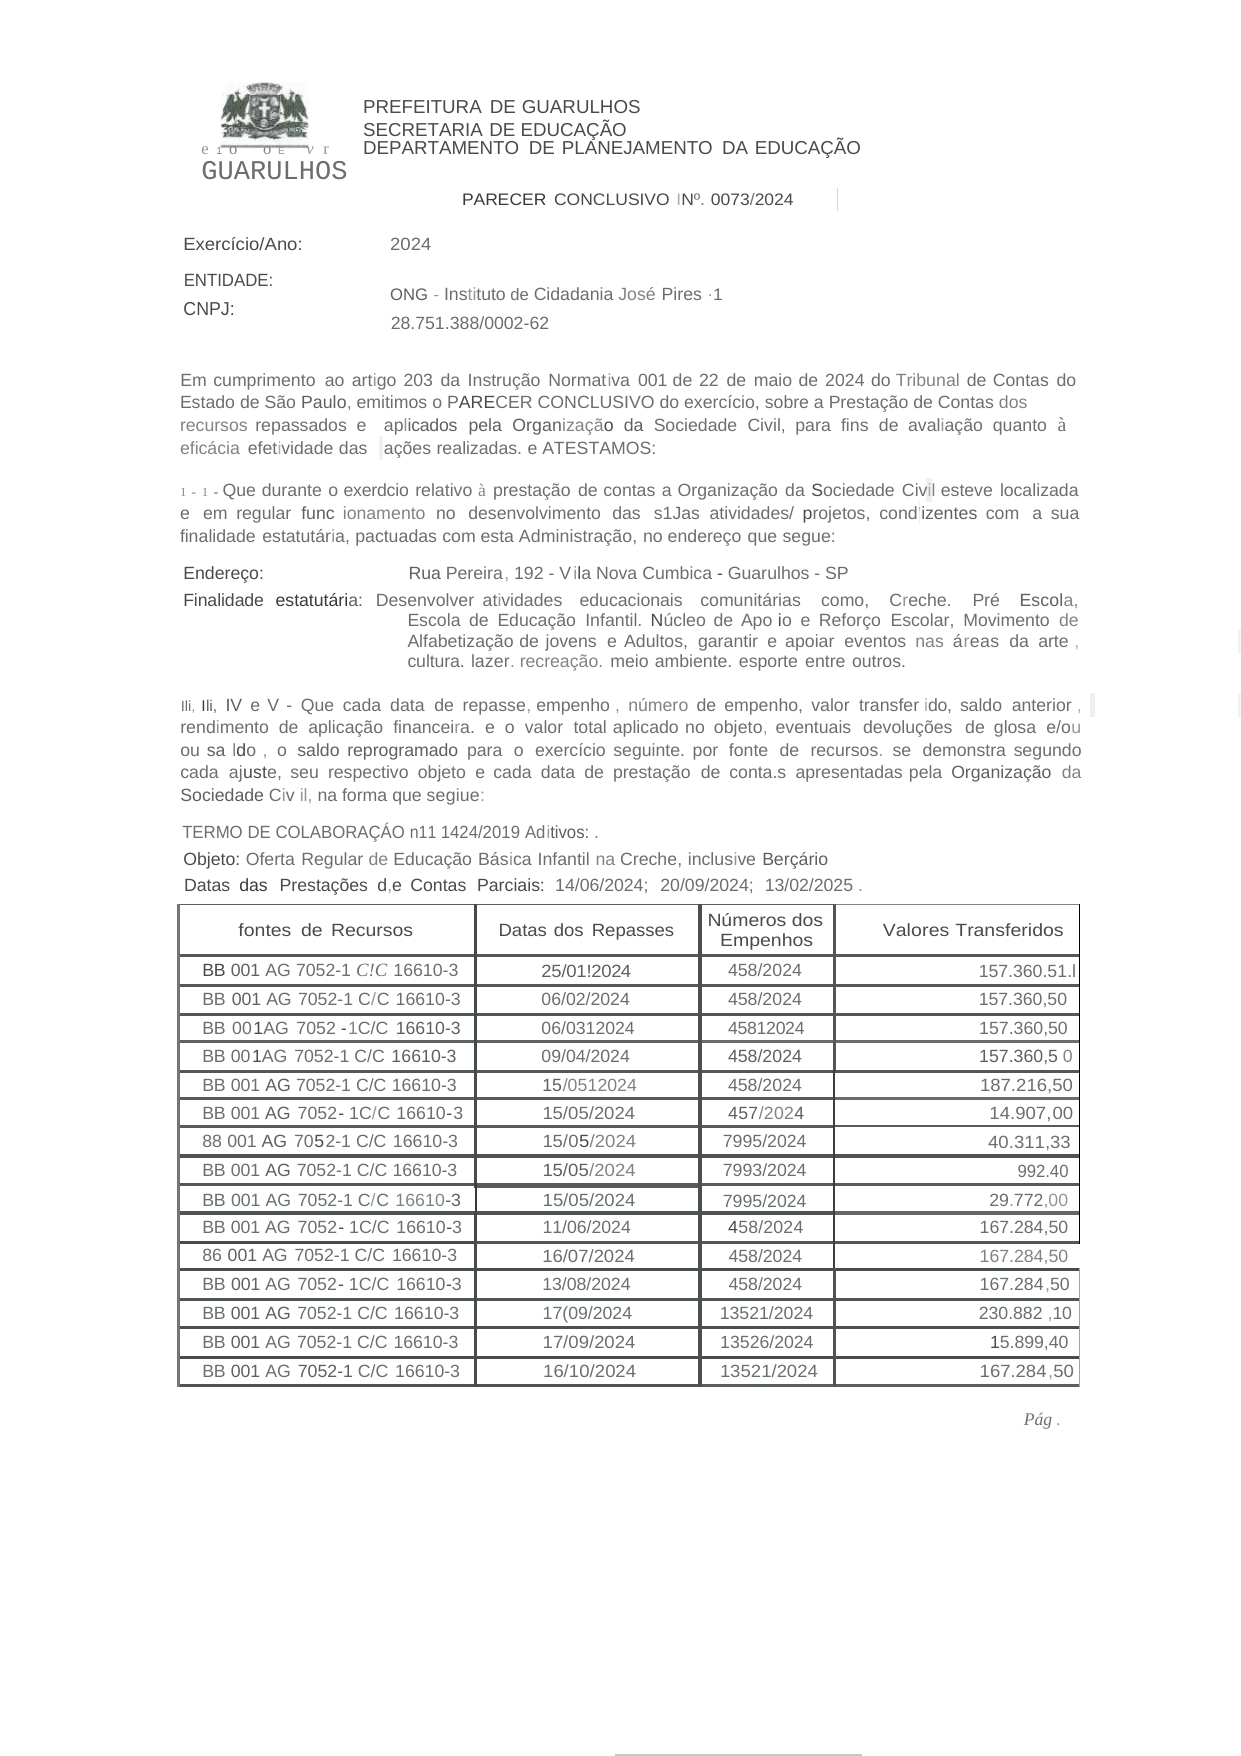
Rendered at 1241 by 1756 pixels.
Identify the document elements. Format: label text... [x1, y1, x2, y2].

table_cell BB 001 AG 7052-1 C/C 16610-3 [180, 987, 474, 1012]
table_cell 992.40 [835, 1158, 1079, 1183]
table_cell 15.899,40 [836, 1329, 1079, 1356]
table_cell BB 001 AG 7052-1 C/C 16610-3 [180, 1073, 474, 1097]
table_cell BB 001 AG 7052- 1C/C 16610-3 [180, 1271, 474, 1297]
table_cell 7995/2024 [702, 1128, 833, 1154]
table_cell 458/2024 [702, 1043, 833, 1069]
table_cell BB 001 AG 7052-1 C/C 16610-3 [180, 1158, 474, 1183]
table_cell 458/2024 [702, 987, 833, 1012]
table_cell BB 001 AG 7052- 1C/C 16610-3 [180, 1215, 474, 1241]
table_cell 187.216,50 [835, 1073, 1079, 1097]
table_cell BB 001 AG 7052- 1C/C 16610-3 [180, 1100, 474, 1124]
table_cell 157.360,50 [836, 1016, 1079, 1040]
text Em cumprimento ao artigo 203 da Instrução Normativa 001 de 22 de maio de 2024 do Tribunal de Contas do Estado de São Paulo, emitimos o PARECER CONCLUSIVO do exercício, sobre a Prestação de Contas dos recursos repassados e aplicados pela Organização da Sociedade Civil, para fins de avaliação quanto à eficácia efetividade das ações realizadas. e ATESTAMOS: [180, 370, 1097, 458]
table_cell 15/05/2024 [477, 1158, 698, 1183]
table_cell 458/2024 [702, 957, 833, 983]
table_cell 15/05/2024 [477, 1128, 698, 1154]
table_cell 06/02/2024 [477, 987, 698, 1012]
table_cell 167.284,50 [835, 1244, 1079, 1268]
table_cell 15/0512024 [477, 1073, 698, 1097]
table_header Números dos Empenhos [702, 905, 833, 954]
table_cell 167.284,50 [835, 1215, 1079, 1241]
text 28.751.388/0002-62 [391, 313, 1097, 333]
table_cell BB 001 AG 7052-1 C/C 16610-3 [180, 1359, 474, 1384]
text TERMO DE COLABORAÇÁO n11 1424/2019 Aditivos: . [182, 822, 1097, 842]
table_header Datas dos Repasses [477, 905, 698, 954]
table_cell 167.284,50 [836, 1271, 1079, 1297]
subtitle PREFEITURA DE GUARULHOS SECRETARIA DE EDUCAÇÃO [363, 96, 759, 140]
table_cell 230.882 ,10 [836, 1301, 1079, 1326]
table_cell 13521/2024 [702, 1301, 833, 1326]
text Finalidade estatutária: Desenvolver atividades educacionais comunitárias como, Creche. Pré Escola, Escola de Educação Infantil. Núcleo de Apo io e Reforço Escolar, Movimento de Alfabetização de jovens e Adultos, garantir e apoiar eventos nas áreas da arte , cultura. lazer. recreação. meio ambiente. esporte entre outros. [183, 590, 1079, 672]
table_cell 16/07/2024 [477, 1244, 698, 1268]
table_cell BB 001 AG 7052-1 C/C 16610-3 [180, 1186, 475, 1211]
table_cell BB 001 AG 7052-1 C/C 16610-3 [180, 1329, 474, 1356]
table_cell 13526/2024 [702, 1329, 833, 1356]
table_cell 167.284,50 [836, 1359, 1079, 1384]
table_header Valores Transferidos [836, 905, 1079, 954]
table_cell BB 001AG 7052-1 C/C 16610-3 [180, 1043, 474, 1069]
table_cell 458/2024 [702, 1215, 833, 1241]
table_cell 157.360,5 0 [836, 1043, 1079, 1069]
table_cell 14.907,00 [835, 1100, 1079, 1124]
table_cell 45812024 [702, 1016, 833, 1040]
table_cell 157.360.51.l [836, 957, 1079, 983]
table_cell 7995/2024 [702, 1186, 833, 1211]
table_cell 09/04/2024 [477, 1043, 698, 1069]
table_cell 17(09/2024 [477, 1301, 698, 1326]
table_cell 40.311,33 [835, 1127, 1079, 1154]
table_cell 458/2024 [702, 1073, 833, 1097]
table_cell 11/06/2024 [477, 1215, 698, 1241]
text Objeto: Oferta Regular de Educação Básica Infantil na Creche, inclusive Berçário Datas das Prestações d,e Contas Parciais: 14/06/2024; 20/09/2024; 13/02/2025 . [183, 848, 869, 895]
table_cell 458/2024 [702, 1271, 833, 1297]
table_cell 88 001 AG 7052-1 C/C 16610-3 [180, 1128, 474, 1154]
table_cell 86 001 AG 7052-1 C/C 16610-3 [180, 1244, 474, 1268]
table_cell 157.360,50 [836, 987, 1079, 1012]
text e 1 o o E v r DEPARTAMENTO DE PLANEJAMENTO DA EDUCAÇÃO [823, 141, 1097, 158]
table_cell 13/08/2024 [477, 1271, 698, 1297]
table_cell 458/2024 [702, 1244, 833, 1268]
table_header fontes de Recursos [180, 905, 474, 954]
table_cell 06/0312024 [477, 1016, 698, 1040]
text GUARULHOS [201, 158, 1097, 184]
text Ili, Ili, IV e V - Que cada data de repasse, empenho , número de empenho, valor transfer ido, saldo anterior , rendimento de aplicação financeira. e o valor total aplicado no objeto, eventuais devoluções de glosa e/ou ou sa ldo , o saldo reprogramado para o exercício seguinte. por fonte de recursos. se demonstra segundo cada ajuste, seu respectivo objeto e cada data de prestação de conta.s apresentadas pela Organização da Sociedade Civ il, na forma que segiue: [180, 694, 1082, 805]
text e 1 o o E v r DEPARTAMENTO DE PLANEJAMENTO DA EDUCAÇÃO [201, 141, 828, 158]
table_cell BB 001AG 7052 -1C/C 16610-3 [180, 1016, 474, 1040]
table_cell 15/05/2024 [477, 1188, 698, 1211]
table_cell 7993/2024 [702, 1158, 833, 1183]
table_cell 16/10/2024 [477, 1359, 698, 1384]
text ENTIDADE: [183, 270, 278, 291]
text 1 - 1 - Que durante o exerdcio relativo à prestação de contas a Organização da Sociedade Civil esteve localizada e em regular func ionamento no desenvolvimento das s1Jas atividades/ projetos, cond'izentes com a sua finalidade estatutária, pactuadas com esta Administração, no endereço que segue: [180, 479, 1079, 546]
table_cell 457/2024 [702, 1100, 833, 1124]
text Endereço: Rua Pereira, 192 - Vila Nova Cumbica - Guarulhos - SP [183, 563, 1097, 583]
text [838, 190, 1097, 209]
table_cell 25/01!2024 [477, 957, 698, 983]
table_cell 17/09/2024 [477, 1329, 698, 1356]
text Exercício/Ano: 2024 [183, 233, 1097, 254]
subtitle CNPJ: [183, 298, 278, 320]
text PARECER CONCLUSIVO INº. 0073/2024 [462, 190, 837, 209]
table_cell 29.772,00 [835, 1186, 1079, 1211]
table_cell BB 001 AG 7052-1 C!C 16610-3 [180, 957, 474, 983]
text ONG - Instituto de Cidadania José Pires ·1 [390, 284, 1097, 304]
table_cell 13521/2024 [702, 1359, 833, 1384]
table_cell 15/05/2024 [477, 1100, 698, 1124]
table_cell BB 001 AG 7052-1 C/C 16610-3 [180, 1301, 474, 1326]
